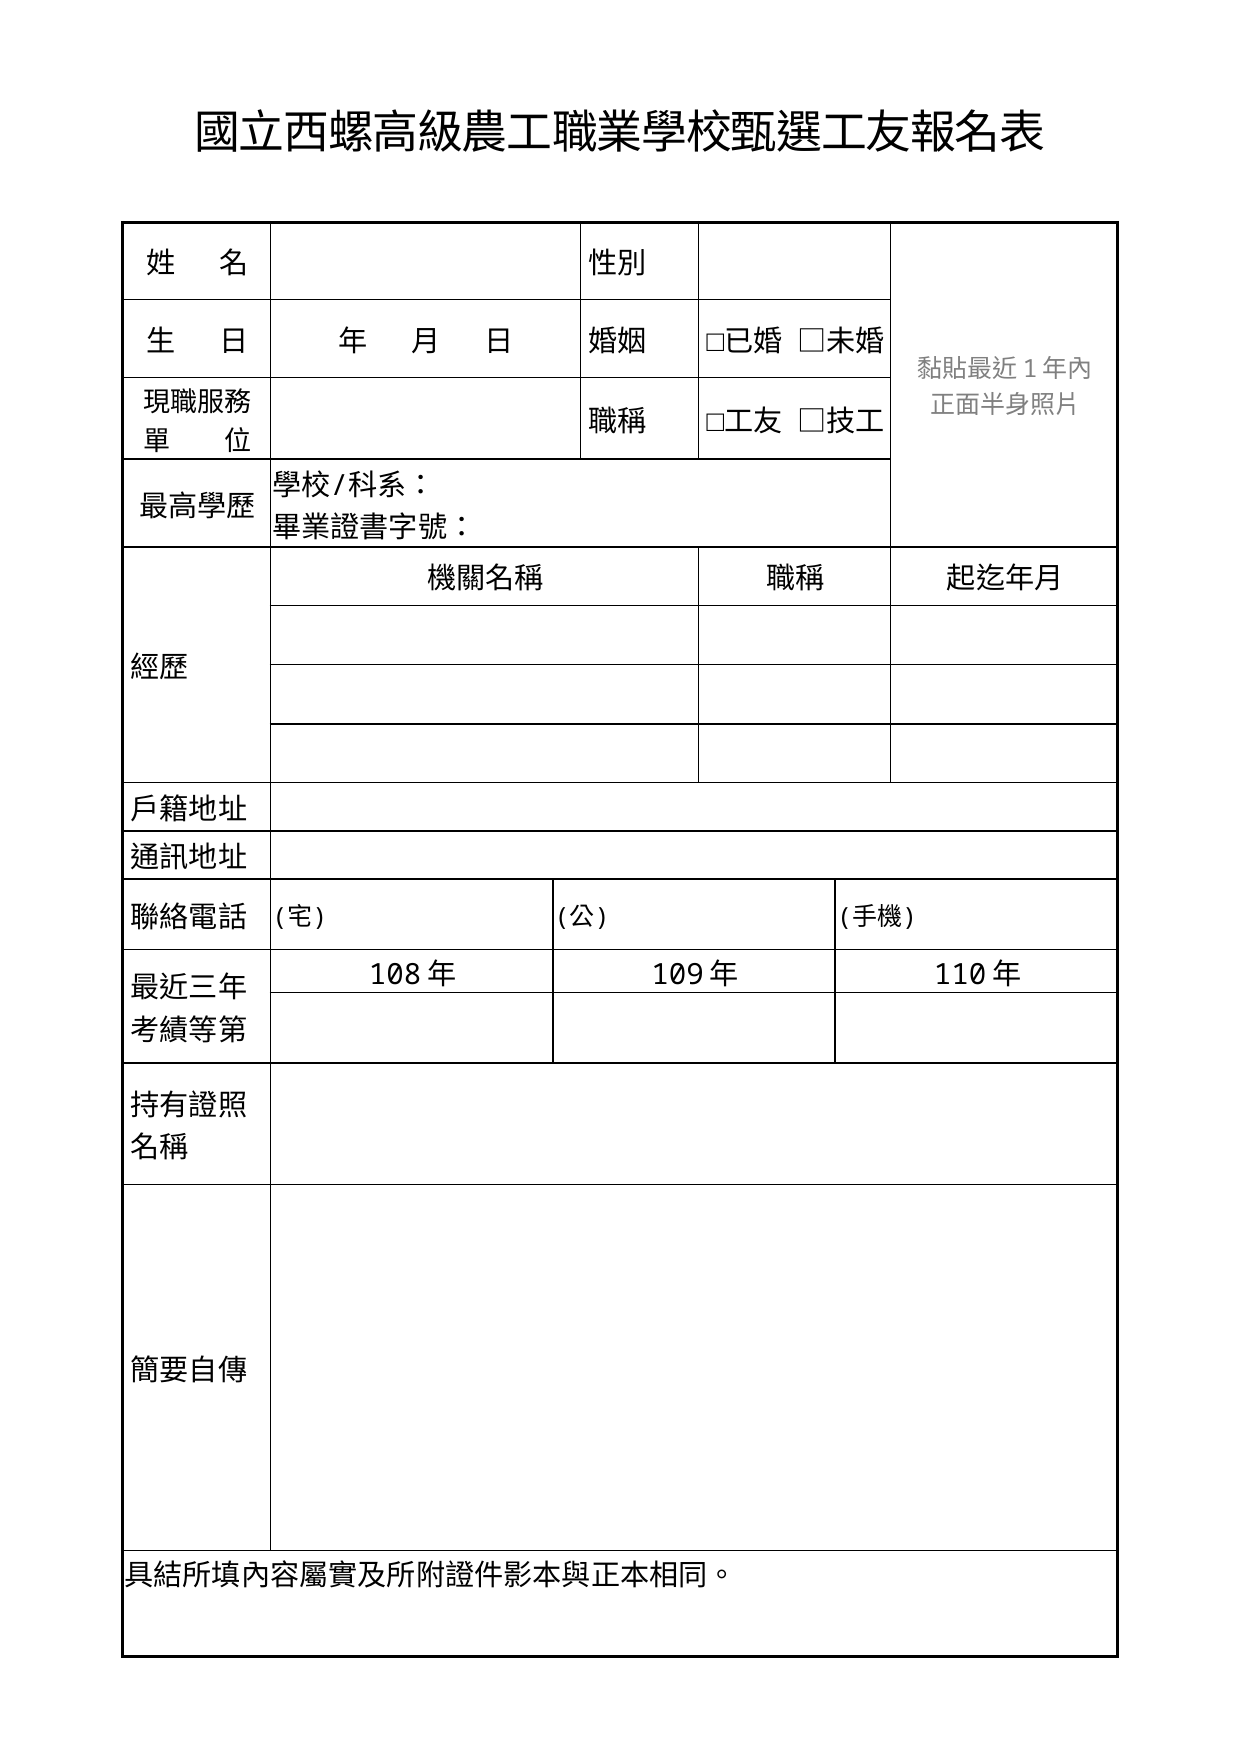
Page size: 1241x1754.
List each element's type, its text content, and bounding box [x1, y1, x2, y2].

table_cell 持有證照名稱 [124, 1064, 270, 1183]
table_cell 戶籍地址 [124, 783, 270, 830]
table_cell 聯絡電話 [124, 880, 270, 949]
table_cell [271, 665, 698, 723]
table_header [699, 224, 890, 299]
table_cell 109年 [554, 950, 834, 992]
table_cell 起迄年月 [891, 548, 1116, 605]
table_cell 現職服務單 位 [124, 378, 270, 458]
table_cell 具結所填內容屬實及所附證件影本與正本相同。 [124, 1551, 1116, 1655]
table_cell □工友 □技工 [699, 378, 890, 458]
table_cell □已婚 □未婚 [699, 300, 890, 377]
table_cell [836, 993, 1116, 1062]
table_cell (宅) [271, 880, 552, 949]
table_cell [554, 993, 834, 1062]
table_header 姓 名 [124, 224, 270, 299]
table_cell 簡要自傳 [124, 1185, 270, 1550]
table_cell [271, 606, 698, 664]
table_cell [271, 1185, 1116, 1550]
table_cell 110年 [836, 950, 1116, 992]
table_header [271, 224, 580, 299]
table_cell 通訊地址 [124, 832, 270, 878]
table_cell [271, 378, 580, 458]
table_cell (公) [554, 880, 834, 949]
table_cell [271, 1064, 1116, 1183]
table_cell (手機) [836, 880, 1116, 949]
text 國立西螺高級農工職業學校甄選工友報名表 [148, 96, 1092, 162]
table_cell [271, 993, 552, 1062]
table_cell 經歷 [124, 548, 270, 782]
table_cell [891, 606, 1116, 664]
table_cell [891, 665, 1116, 723]
table_cell 機關名稱 [271, 548, 698, 605]
table_cell 學校/科系： 畢業證書字號： [271, 460, 890, 546]
table_header 黏貼最近1年內 正面半身照片 [891, 224, 1116, 546]
table_cell 年 月 日 [271, 300, 580, 377]
table_header 性別 [581, 224, 698, 299]
table_cell 最高學歷 [124, 460, 270, 546]
table_cell [271, 832, 1116, 878]
table_cell [699, 665, 890, 723]
table_cell 生 日 [124, 300, 270, 377]
table_cell 婚姻 [581, 300, 698, 377]
table_cell [271, 783, 1116, 830]
table_cell [271, 725, 698, 782]
table_cell 最近三年 考績等第 [124, 950, 270, 1062]
table_cell [891, 725, 1116, 782]
table_cell 108年 [271, 950, 552, 992]
table_cell [699, 606, 890, 664]
table_cell [699, 725, 890, 782]
table_cell 職稱 [699, 548, 890, 605]
table_cell 職稱 [581, 378, 698, 458]
